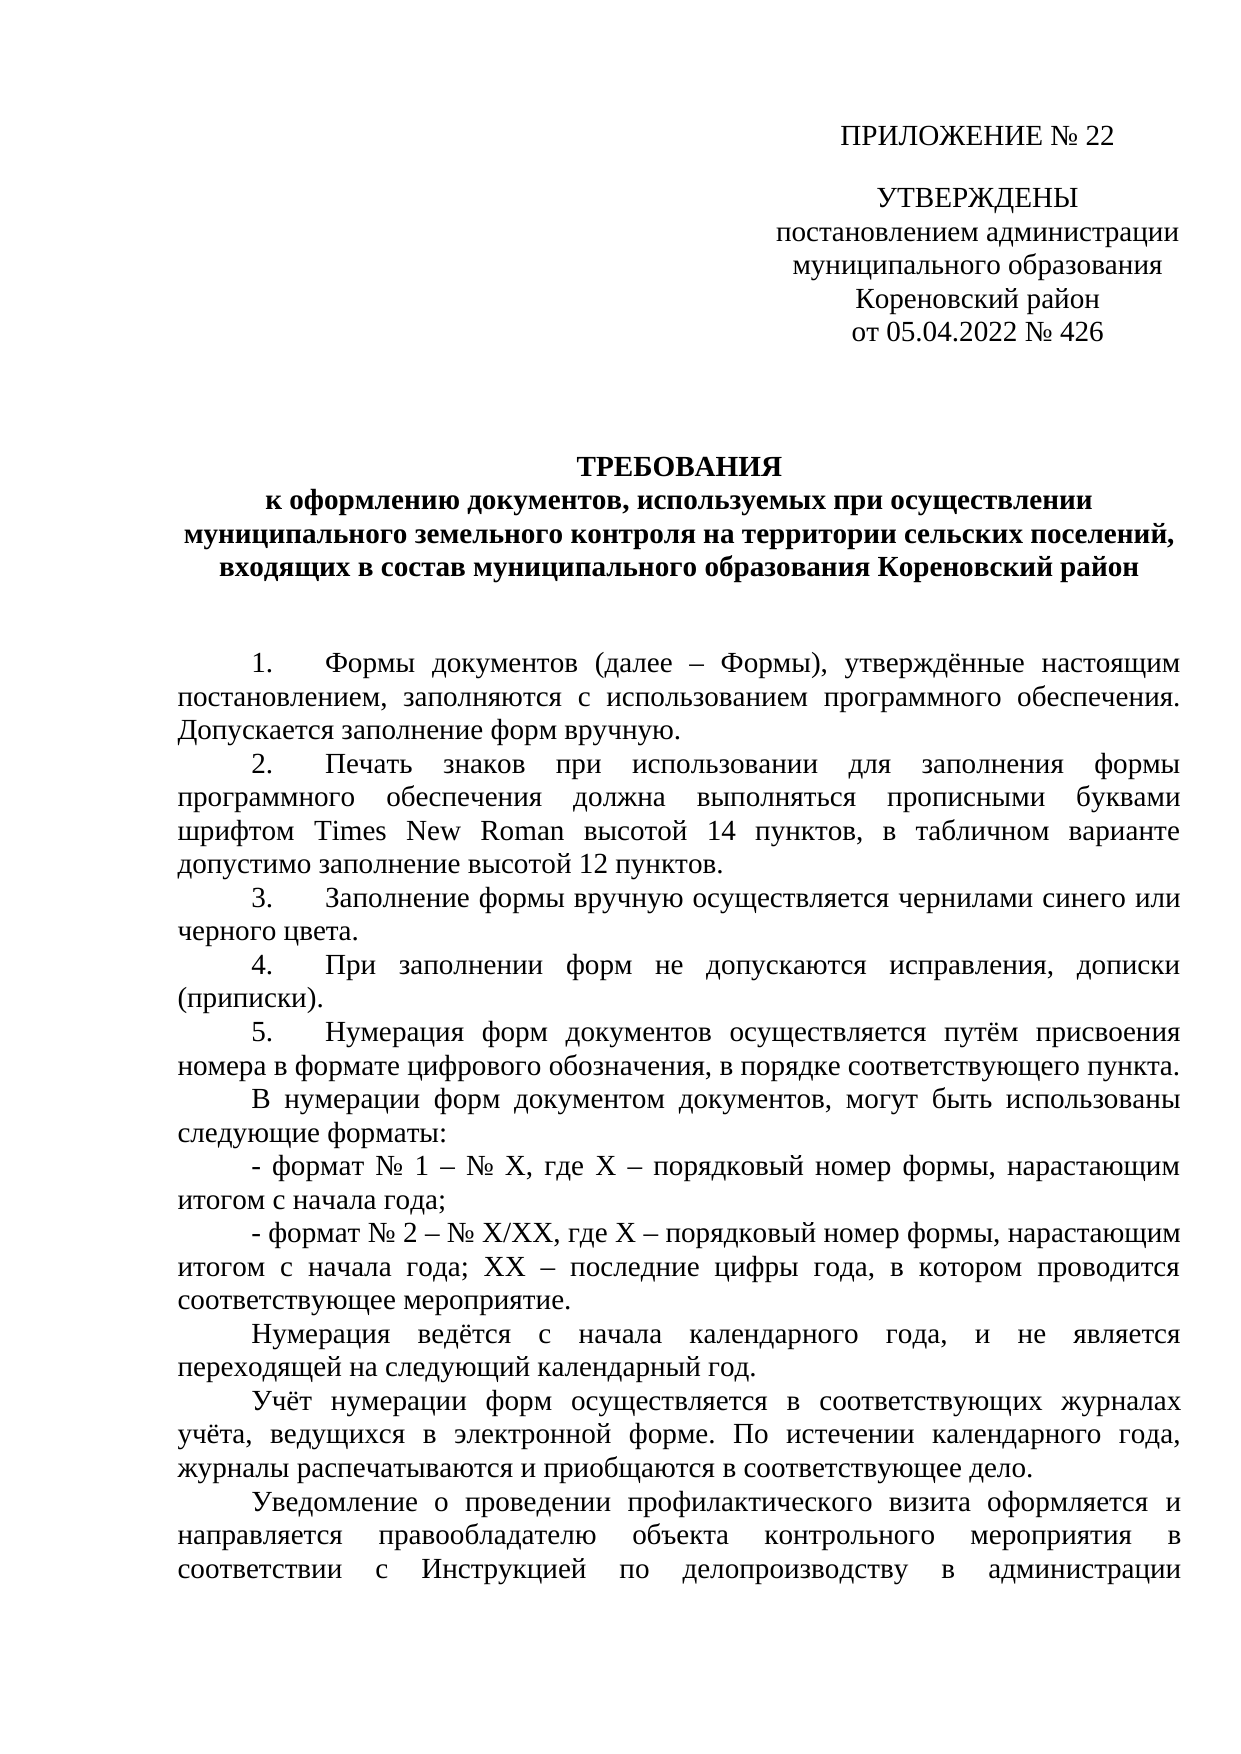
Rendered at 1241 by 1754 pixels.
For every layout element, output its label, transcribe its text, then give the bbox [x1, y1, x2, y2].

text В нумерации форм документом документов, могут быть использованы следующие форматы: [177, 1081, 1181, 1148]
list Заполнение формы вручную осуществляется чернилами синего или черного цвета. [177, 880, 1181, 947]
list Нумерация форм документов осуществляется путём присвоения номера в формате цифрового обозначения, в порядке соответствующего пункта. [177, 1014, 1181, 1081]
text Нумерация ведётся с начала календарного года, и не является переходящей на следующий календарный год. [177, 1316, 1181, 1383]
text УТВЕРЖДЕНЫ [774, 180, 1181, 214]
text к оформлению документов, используемых при осуществлении муниципального земельного контроля на территории сельских поселений, входящих в состав муниципального образования Кореновский район [177, 482, 1181, 583]
text - формат № 2 – № Х/ХХ, где Х – порядковый номер формы, нарастающим итогом с начала года; ХХ – последние цифры года, в котором проводится соответствующее мероприятие. [177, 1215, 1181, 1316]
list Формы документов (далее – Формы), утверждённые настоящим постановлением, заполняются с использованием программного обеспечения. Допускается заполнение форм вручную. [177, 645, 1181, 746]
text ПРИЛОЖЕНИЕ № 22 [774, 118, 1181, 152]
text постановлением администрации муниципального образования Кореновский район [774, 214, 1181, 314]
text Учёт нумерации форм осуществляется в соответствующих журналах учёта, ведущихся в электронной форме. По истечении календарного года, журналы распечатываются и приобщаются в соответствующее дело. [177, 1383, 1181, 1484]
list При заполнении форм не допускаются исправления, дописки (приписки). [177, 947, 1181, 1014]
text Уведомление о проведении профилактического визита оформляется и направляется правообладателю объекта контрольного мероприятия в соответствии с Инструкцией по делопроизводству в администрации [177, 1484, 1181, 1584]
list Печать знаков при использовании для заполнения формы программного обеспечения должна выполняться прописными буквами шрифтом Times New Roman высотой 14 пунктов, в табличном варианте допустимо заполнение высотой 12 пунктов. [177, 746, 1181, 880]
text от 05.04.2022 № 426 [774, 314, 1181, 348]
text ТРЕБОВАНИЯ [177, 449, 1181, 482]
text - формат № 1 – № Х, где Х – порядковый номер формы, нарастающим итогом с начала года; [177, 1148, 1181, 1215]
